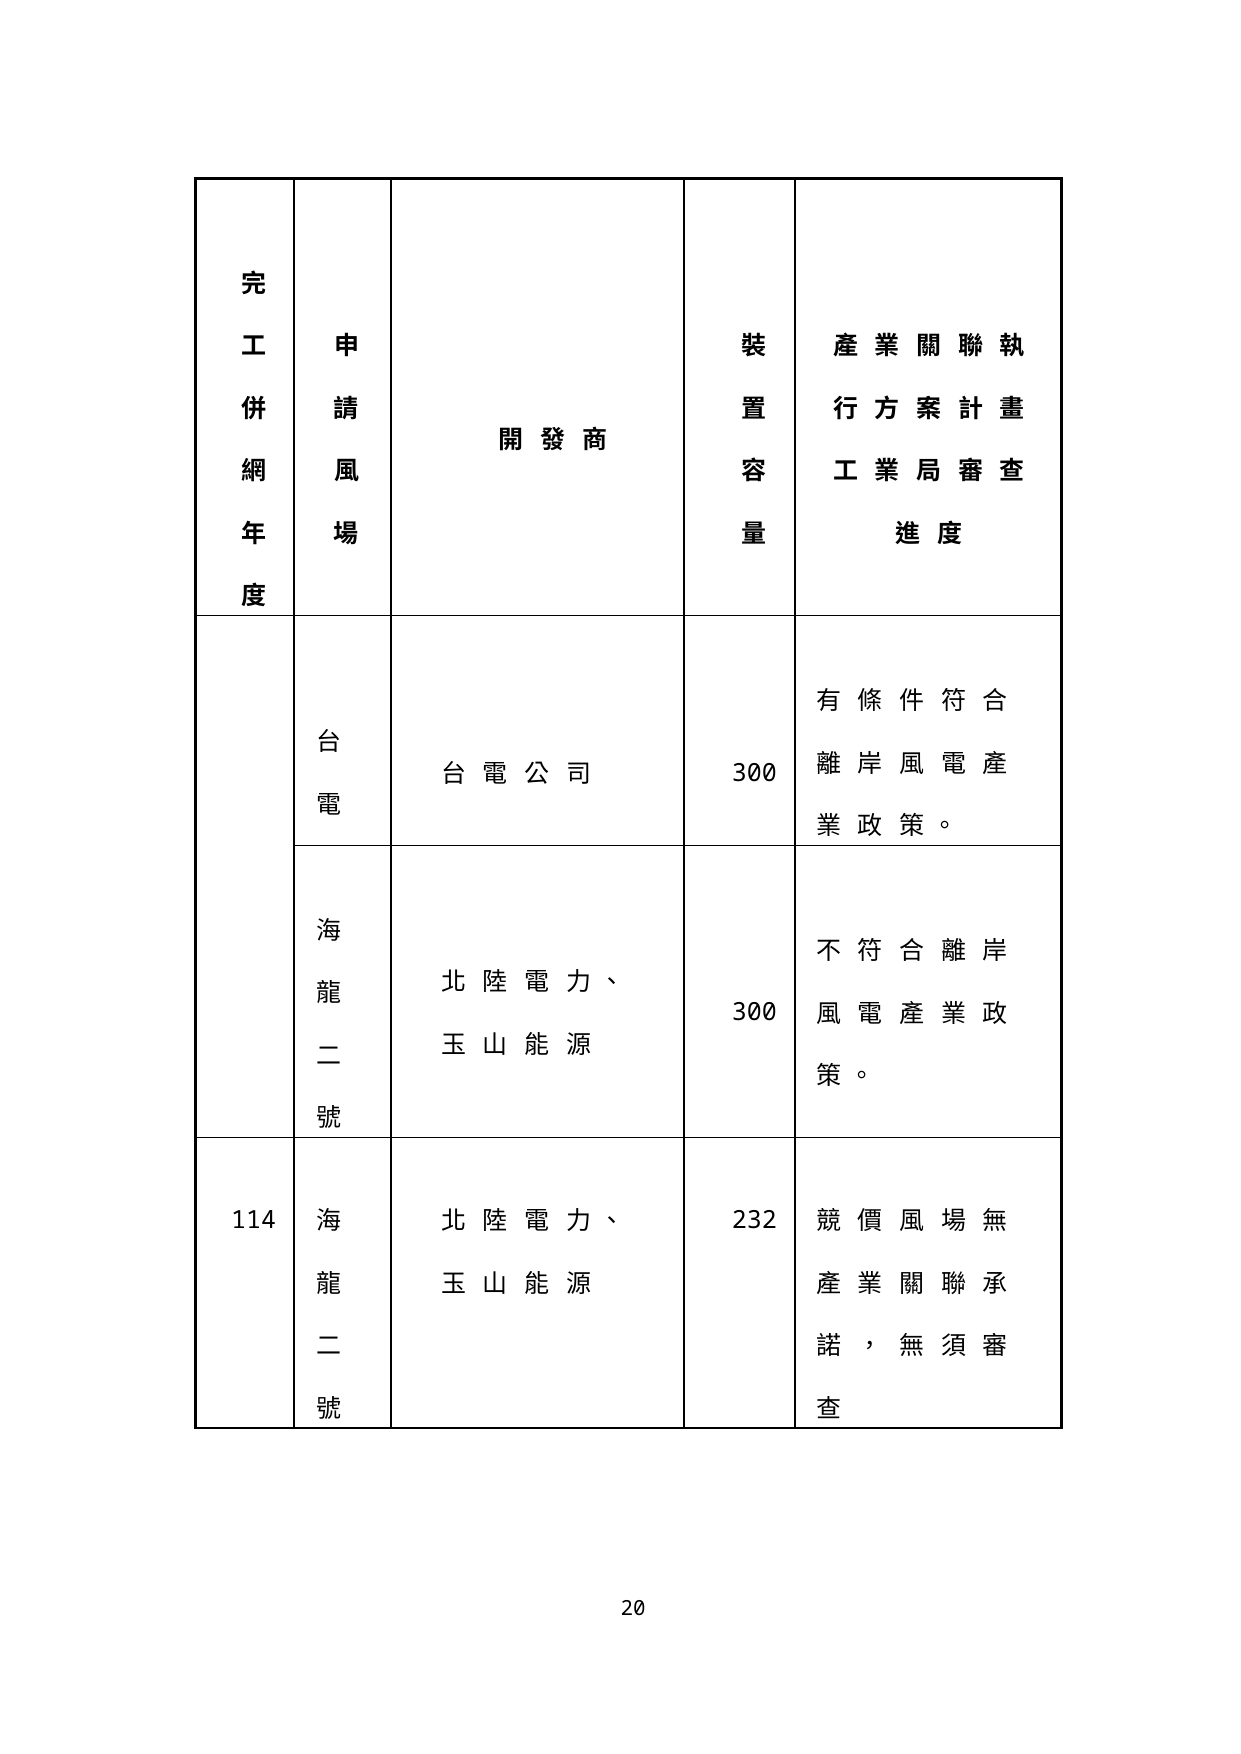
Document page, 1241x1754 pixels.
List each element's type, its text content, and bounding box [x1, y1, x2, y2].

table_header 產業關聯執行方案計畫工業局審查進度 [796, 180, 1060, 615]
table_cell 台電公司 [392, 616, 683, 844]
table_header 開發商 [392, 180, 683, 615]
table_cell 300 [685, 846, 794, 1137]
table_header 申請 風場 [295, 180, 390, 615]
table_cell 北陸電力、玉山能源 [392, 846, 683, 1137]
table_cell 台電 [295, 616, 390, 844]
table_cell 競價風場無產業關聯承諾，無須審查 [796, 1138, 1060, 1427]
table_cell 300 [685, 616, 794, 844]
table_cell 114 [197, 1138, 293, 1427]
table_cell 海龍二號 [295, 846, 390, 1137]
table_cell 232 [685, 1138, 794, 1427]
table_cell 北陸電力、玉山能源 [392, 1138, 683, 1427]
table_cell 海龍二號 [295, 1138, 390, 1427]
table_cell [197, 616, 293, 1137]
table_header 完工併網年度 [197, 180, 293, 615]
table_cell 有條件符合離岸風電產業政策。 [796, 616, 1060, 844]
table_cell 不符合離岸風電產業政策。 [796, 846, 1060, 1137]
table_header 裝置 容量 [685, 180, 794, 615]
